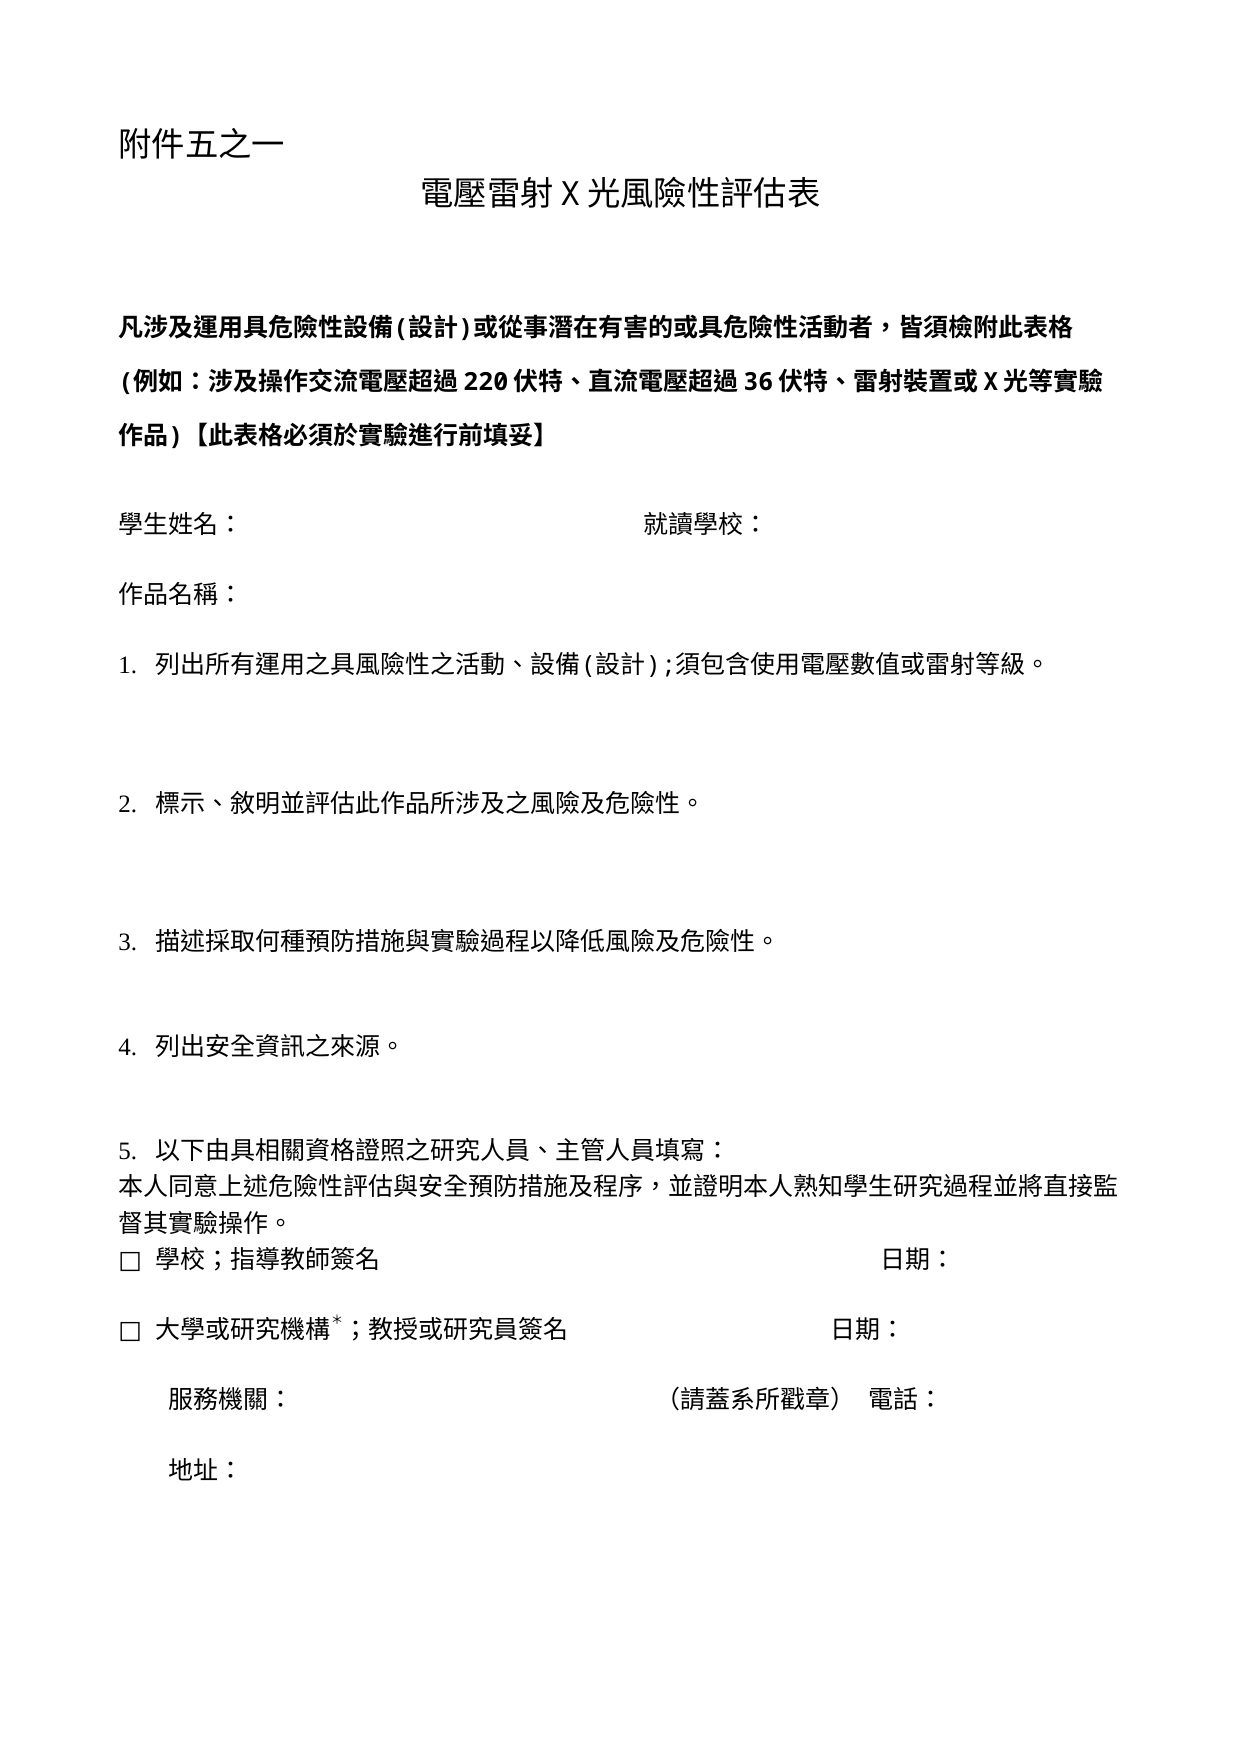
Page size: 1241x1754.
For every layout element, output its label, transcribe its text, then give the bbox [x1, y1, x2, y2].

text 本人同意上述危險性評估與安全預防措施及程序，並證明本人熟知學生研究過程並將直接監督其實驗操作。 [118, 1167, 1122, 1239]
list 大學或研究機構＊；教授或研究員簽名 日期： [118, 1309, 1122, 1346]
text 學生姓名： 就讀學校： [118, 504, 1122, 541]
text 凡涉及運用具危險性設備(設計)或從事潛在有害的或具危險性活動者，皆須檢附此表格 (例如：涉及操作交流電壓超過220伏特、直流電壓超過36伏特、雷射裝置或X光等實驗作品)【此表格必須於實驗進行前填妥】 [118, 307, 1122, 452]
list 學校；指導教師簽名 日期： [118, 1239, 1122, 1276]
list 以下由具相關資格證照之研究人員、主管人員填寫： [118, 1131, 1122, 1167]
list 列出所有運用之具風險性之活動、設備(設計);須包含使用電壓數值或雷射等級。 [118, 645, 1122, 681]
text 地址： [118, 1450, 1122, 1486]
list 標示、敘明並評估此作品所涉及之風險及危險性。 [118, 783, 1122, 819]
text 附件五之一 [118, 118, 1122, 166]
text 電壓雷射X光風險性評估表 [118, 166, 1122, 215]
text 服務機關： （請蓋系所戳章） 電話： [118, 1380, 1122, 1416]
list 列出安全資訊之來源。 [118, 1026, 1122, 1062]
text 作品名稱： [118, 574, 1122, 611]
list 描述採取何種預防措施與實驗過程以降低風險及危險性。 [118, 922, 1122, 958]
